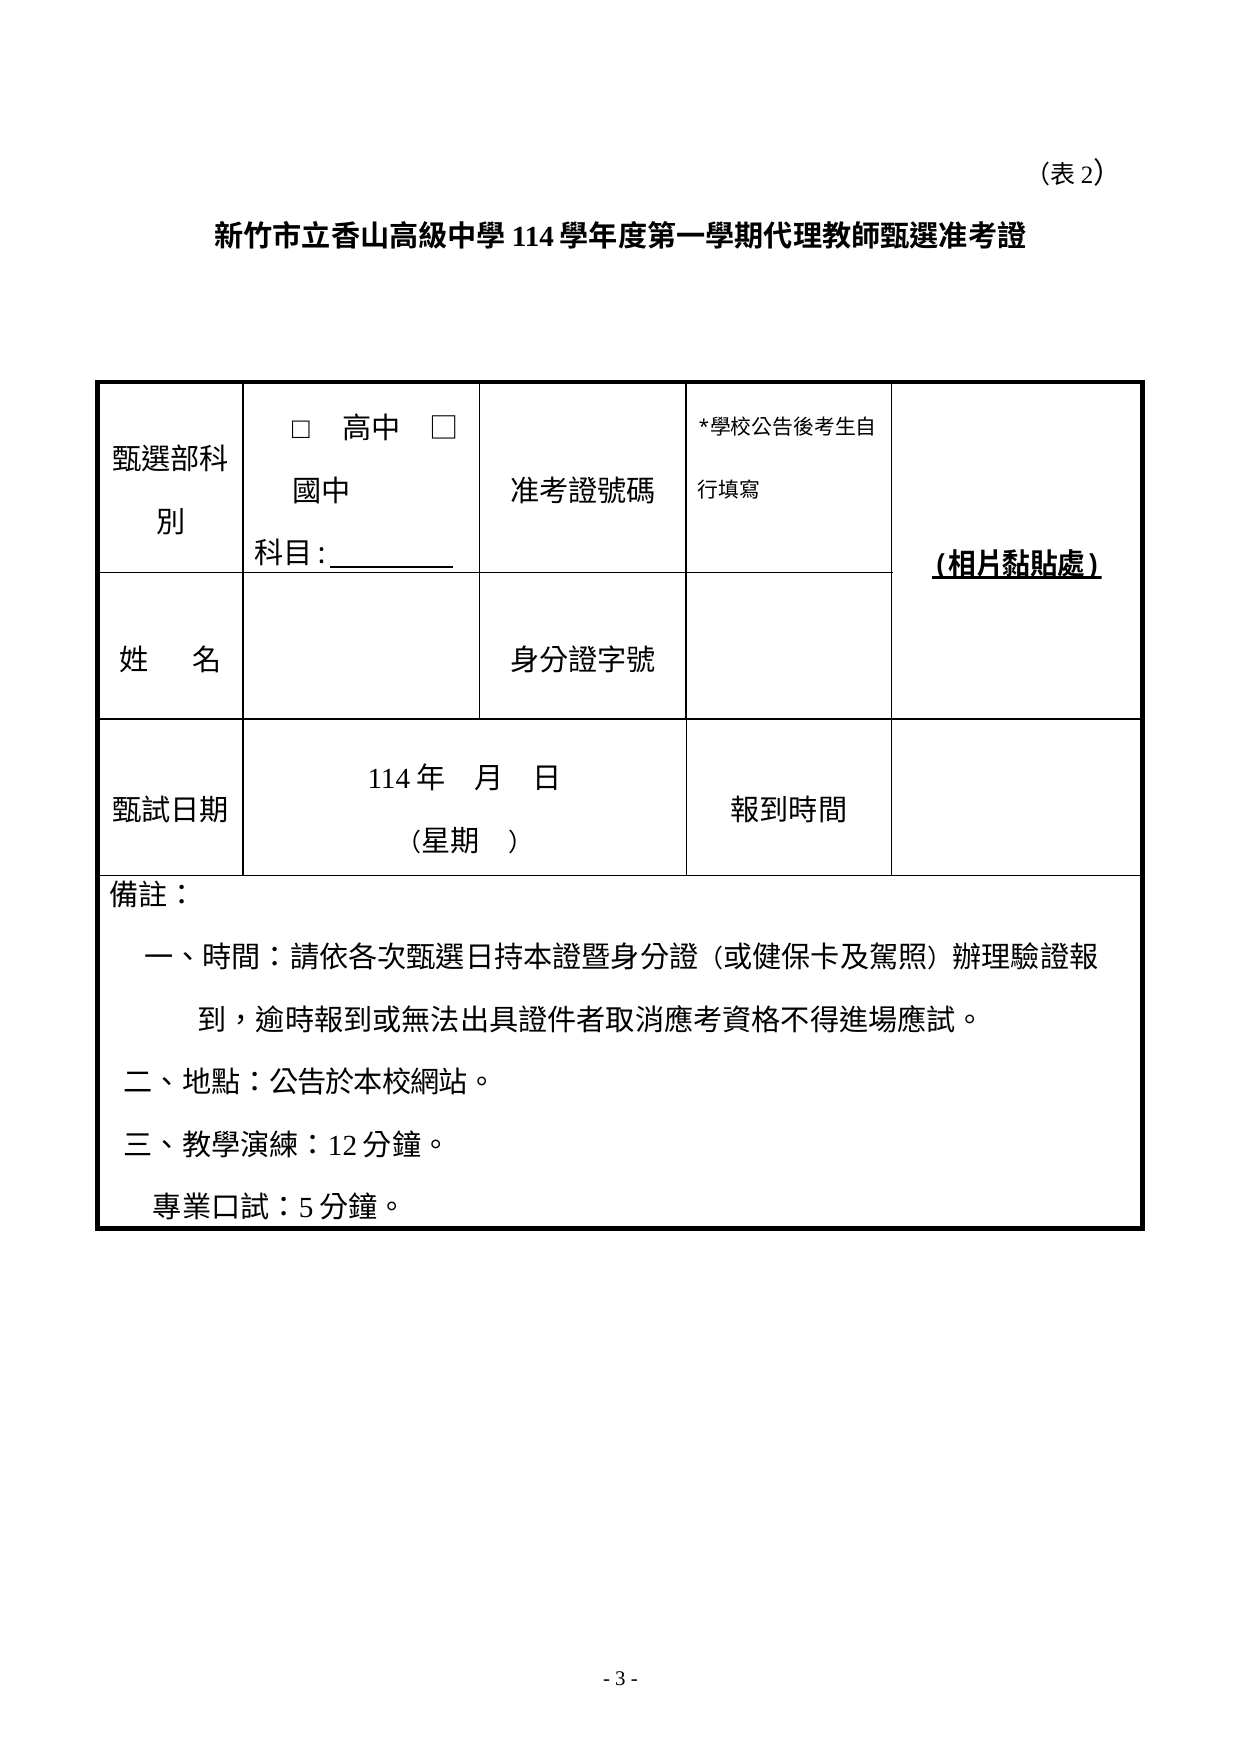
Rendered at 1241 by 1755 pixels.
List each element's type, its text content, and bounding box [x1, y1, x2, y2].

table_cell [892, 720, 1140, 875]
table_header (相片黏貼處) [892, 384, 1140, 718]
text （表2） [118, 129, 1122, 192]
table_header 甄選部科別 [100, 384, 242, 572]
table_cell [687, 573, 891, 718]
table_cell 報到時間 [687, 720, 891, 875]
table_cell 姓 名 [100, 573, 242, 718]
table_header 准考證號碼 [480, 384, 685, 572]
table_cell 甄試日期 [100, 720, 242, 875]
text 新竹市立香山高級中學114學年度第一學期代理教師甄選准考證 [118, 192, 1122, 254]
table_header *學校公告後考生自行填寫 [687, 384, 891, 572]
table_cell 身分證字號 [480, 573, 685, 718]
table_cell 備註： 一、時間：請依各次甄選日持本證暨身分證（或健保卡及駕照）辦理驗證報到，逾時報到或無法出具證件者取消應考資格不得進場應試。 二、地點：公告於本校網站。 三、教學演練：12分鐘。 專業口試：5分鐘。 [100, 876, 1140, 1226]
table_cell 114年 月 日 （星期 ） [244, 720, 686, 875]
table_cell [244, 573, 479, 718]
table_header 高中 □國中 科目: [244, 384, 479, 572]
